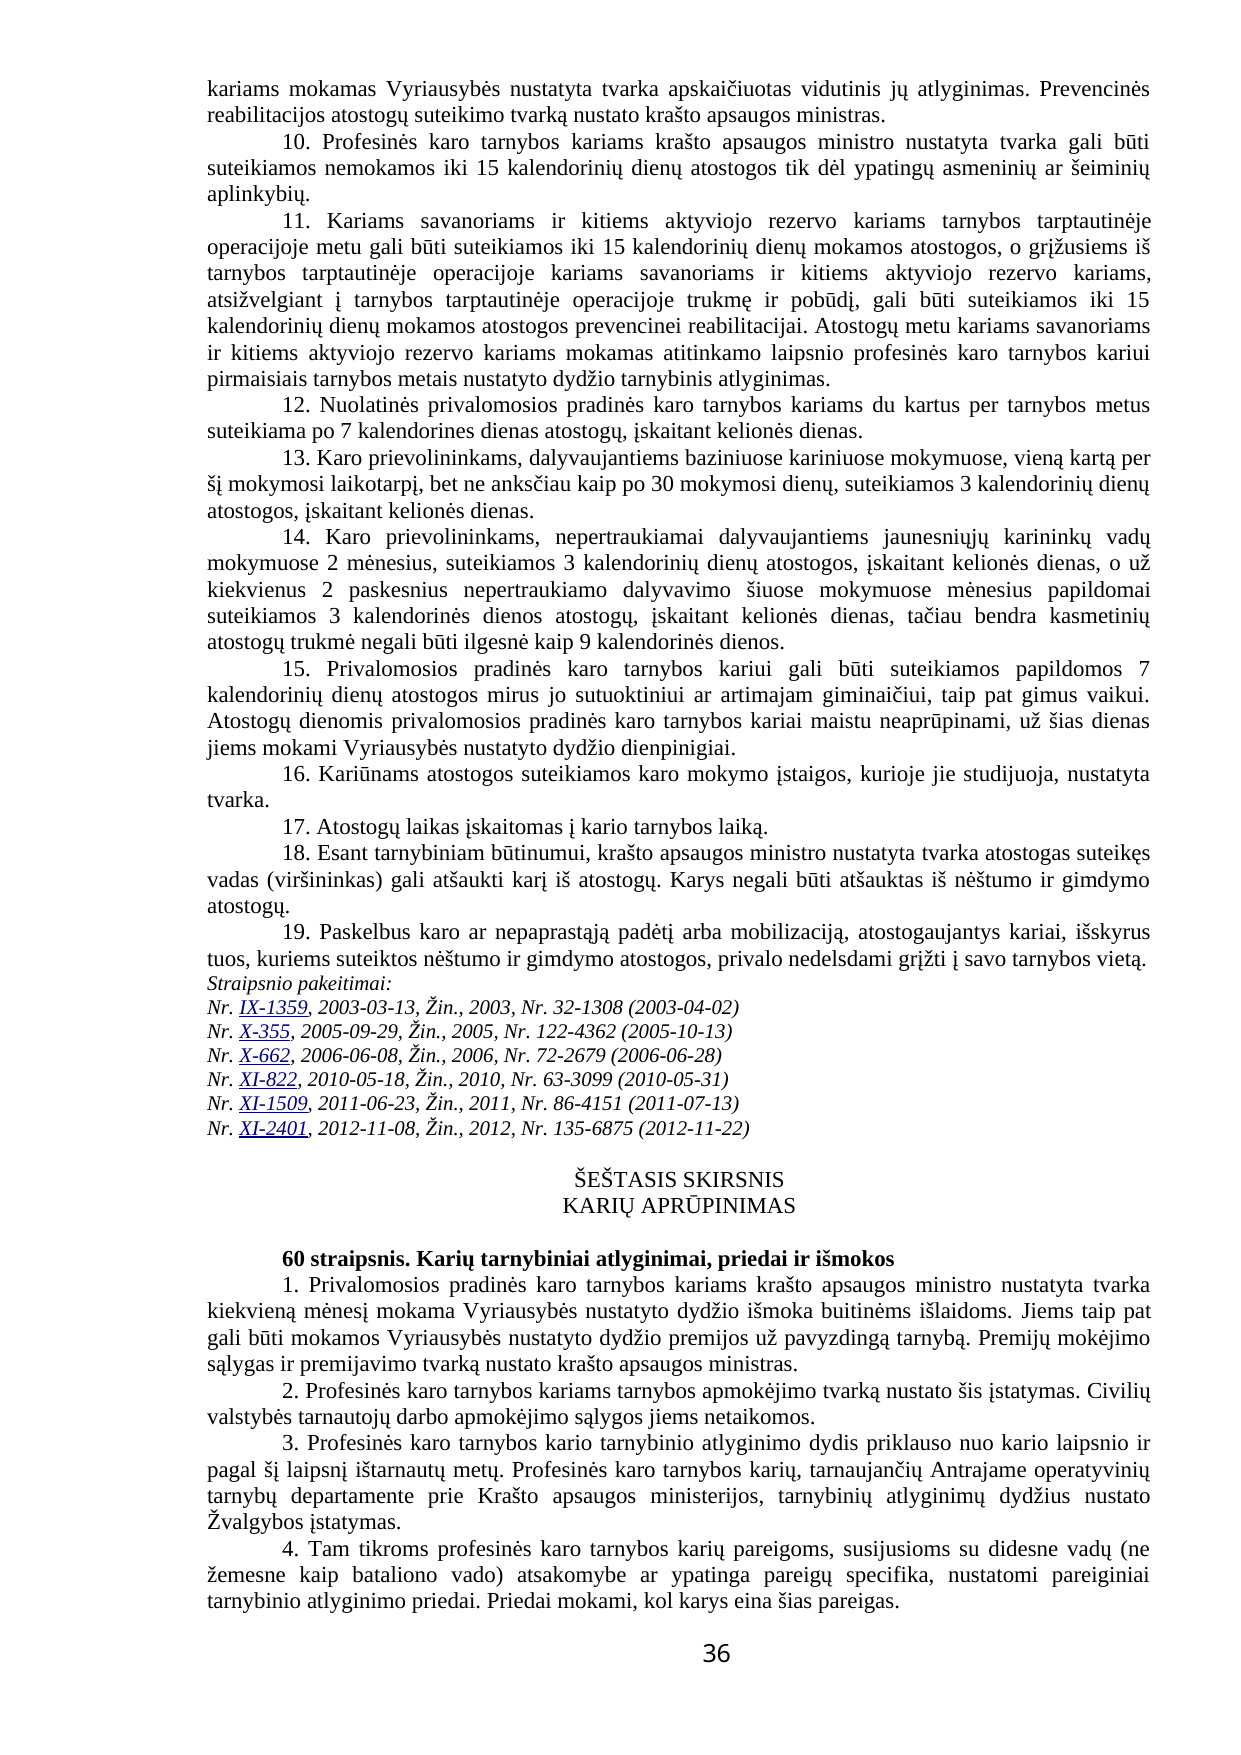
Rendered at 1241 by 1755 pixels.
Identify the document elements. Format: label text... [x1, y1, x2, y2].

text 1. Privalomosios pradinės karo tarnybos kariams krašto apsaugos ministro nustatyta tvarka kiekvieną mėnesį mokama Vyriausybės nustatyto dydžio išmoka buitinėms išlaidoms. Jiems taip pat gali būti mokamos Vyriausybės nustatyto dydžio premijos už pavyzdingą tarnybą. Premijų mokėjimo sąlygas ir premijavimo tvarką nustato krašto apsaugos ministras. [207, 1271, 1152, 1377]
text Nr. XI-822, 2010-05-18, Žin., 2010, Nr. 63-3099 (2010-05-31) [207, 1067, 1152, 1091]
text 13. Karo prievolininkams, dalyvaujantiems baziniuose kariniuose mokymuose, vieną kartą per šį mokymosi laikotarpį, bet ne anksčiau kaip po 30 mokymosi dienų, suteikiamos 3 kalendorinių dienų atostogos, įskaitant kelionės dienas. [207, 444, 1152, 523]
text 12. Nuolatinės privalomosios pradinės karo tarnybos kariams du kartus per tarnybos metus suteikiama po 7 kalendorines dienas atostogų, įskaitant kelionės dienas. [207, 391, 1152, 444]
text 15. Privalomosios pradinės karo tarnybos kariui gali būti suteikiamos papildomos 7 kalendorinių dienų atostogos mirus jo sutuoktiniui ar artimajam giminaičiui, taip pat gimus vaikui. Atostogų dienomis privalomosios pradinės karo tarnybos kariai maistu neaprūpinami, už šias dienas jiems mokami Vyriausybės nustatyto dydžio dienpinigiai. [207, 655, 1152, 760]
text 10. Profesinės karo tarnybos kariams krašto apsaugos ministro nustatyta tvarka gali būti suteikiamos nemokamos iki 15 kalendorinių dienų atostogos tik dėl ypatingų asmeninių ar šeiminių aplinkybių. [207, 128, 1152, 207]
text 11. Kariams savanoriams ir kitiems aktyviojo rezervo kariams tarnybos tarptautinėje operacijoje metu gali būti suteikiamos iki 15 kalendorinių dienų mokamos atostogos, o grįžusiems iš tarnybos tarptautinėje operacijoje kariams savanoriams ir kitiems aktyviojo rezervo kariams, atsižvelgiant į tarnybos tarptautinėje operacijoje trukmę ir pobūdį, gali būti suteikiamos iki 15 kalendorinių dienų mokamos atostogos prevencinei reabilitacijai. Atostogų metu kariams savanoriams ir kitiems aktyviojo rezervo kariams mokamas atitinkamo laipsnio profesinės karo tarnybos kariui pirmaisiais tarnybos metais nustatyto dydžio tarnybinis atlyginimas. [207, 207, 1152, 391]
text kariams mokamas Vyriausybės nustatyta tvarka apskaičiuotas vidutinis jų atlyginimas. Prevencinės reabilitacijos atostogų suteikimo tvarką nustato krašto apsaugos ministras. [207, 75, 1152, 128]
text Straipsnio pakeitimai: [207, 971, 1152, 995]
text 16. Kariūnams atostogos suteikiamos karo mokymo įstaigos, kurioje jie studijuoja, nustatyta tvarka. [207, 760, 1152, 813]
text 14. Karo prievolininkams, nepertraukiamai dalyvaujantiems jaunesniųjų karininkų vadų mokymuose 2 mėnesius, suteikiamos 3 kalendorinių dienų atostogos, įskaitant kelionės dienas, o už kiekvienus 2 paskesnius nepertraukiamo dalyvavimo šiuose mokymuose mėnesius papildomai suteikiamos 3 kalendorinės dienos atostogų, įskaitant kelionės dienas, tačiau bendra kasmetinių atostogų trukmė negali būti ilgesnė kaip 9 kalendorinės dienos. [207, 523, 1152, 655]
text KARIŲ APRŪPINIMAS [207, 1192, 1152, 1218]
text Nr. XI-1509, 2011-06-23, Žin., 2011, Nr. 86-4151 (2011-07-13) [207, 1091, 1152, 1115]
text 17. Atostogų laikas įskaitomas į kario tarnybos laiką. [207, 813, 1152, 839]
text 2. Profesinės karo tarnybos kariams tarnybos apmokėjimo tvarką nustato šis įstatymas. Civilių valstybės tarnautojų darbo apmokėjimo sąlygos jiems netaikomos. [207, 1377, 1152, 1429]
text ŠEŠTASIS SKIRSNIS [207, 1166, 1152, 1192]
text 4. Tam tikroms profesinės karo tarnybos karių pareigoms, susijusioms su didesne vadų (ne žemesne kaip bataliono vado) atsakomybe ar ypatinga pareigų specifika, nustatomi pareiginiai tarnybinio atlyginimo priedai. Priedai mokami, kol karys eina šias pareigas. [207, 1535, 1152, 1614]
text 18. Esant tarnybiniam būtinumui, krašto apsaugos ministro nustatyta tvarka atostogas suteikęs vadas (viršininkas) gali atšaukti karį iš atostogų. Karys negali būti atšauktas iš nėštumo ir gimdymo atostogų. [207, 839, 1152, 918]
text Nr. XI-2401, 2012-11-08, Žin., 2012, Nr. 135-6875 (2012-11-22) [207, 1115, 1152, 1139]
text 19. Paskelbus karo ar nepaprastąją padėtį arba mobilizaciją, atostogaujantys kariai, išskyrus tuos, kuriems suteiktos nėštumo ir gimdymo atostogos, privalo nedelsdami grįžti į savo tarnybos vietą. [207, 918, 1152, 971]
text 3. Profesinės karo tarnybos kario tarnybinio atlyginimo dydis priklauso nuo kario laipsnio ir pagal šį laipsnį ištarnautų metų. Profesinės karo tarnybos karių, tarnaujančių Antrajame operatyvinių tarnybų departamente prie Krašto apsaugos ministerijos, tarnybinių atlyginimų dydžius nustato Žvalgybos įstatymas. [207, 1429, 1152, 1535]
text 60 straipsnis. Karių tarnybiniai atlyginimai, priedai ir išmokos [207, 1245, 1152, 1271]
text Nr. X-662, 2006-06-08, Žin., 2006, Nr. 72-2679 (2006-06-28) [207, 1043, 1152, 1067]
text Nr. X-355, 2005-09-29, Žin., 2005, Nr. 122-4362 (2005-10-13) [207, 1019, 1152, 1043]
text Nr. IX-1359, 2003-03-13, Žin., 2003, Nr. 32-1308 (2003-04-02) [207, 995, 1152, 1019]
